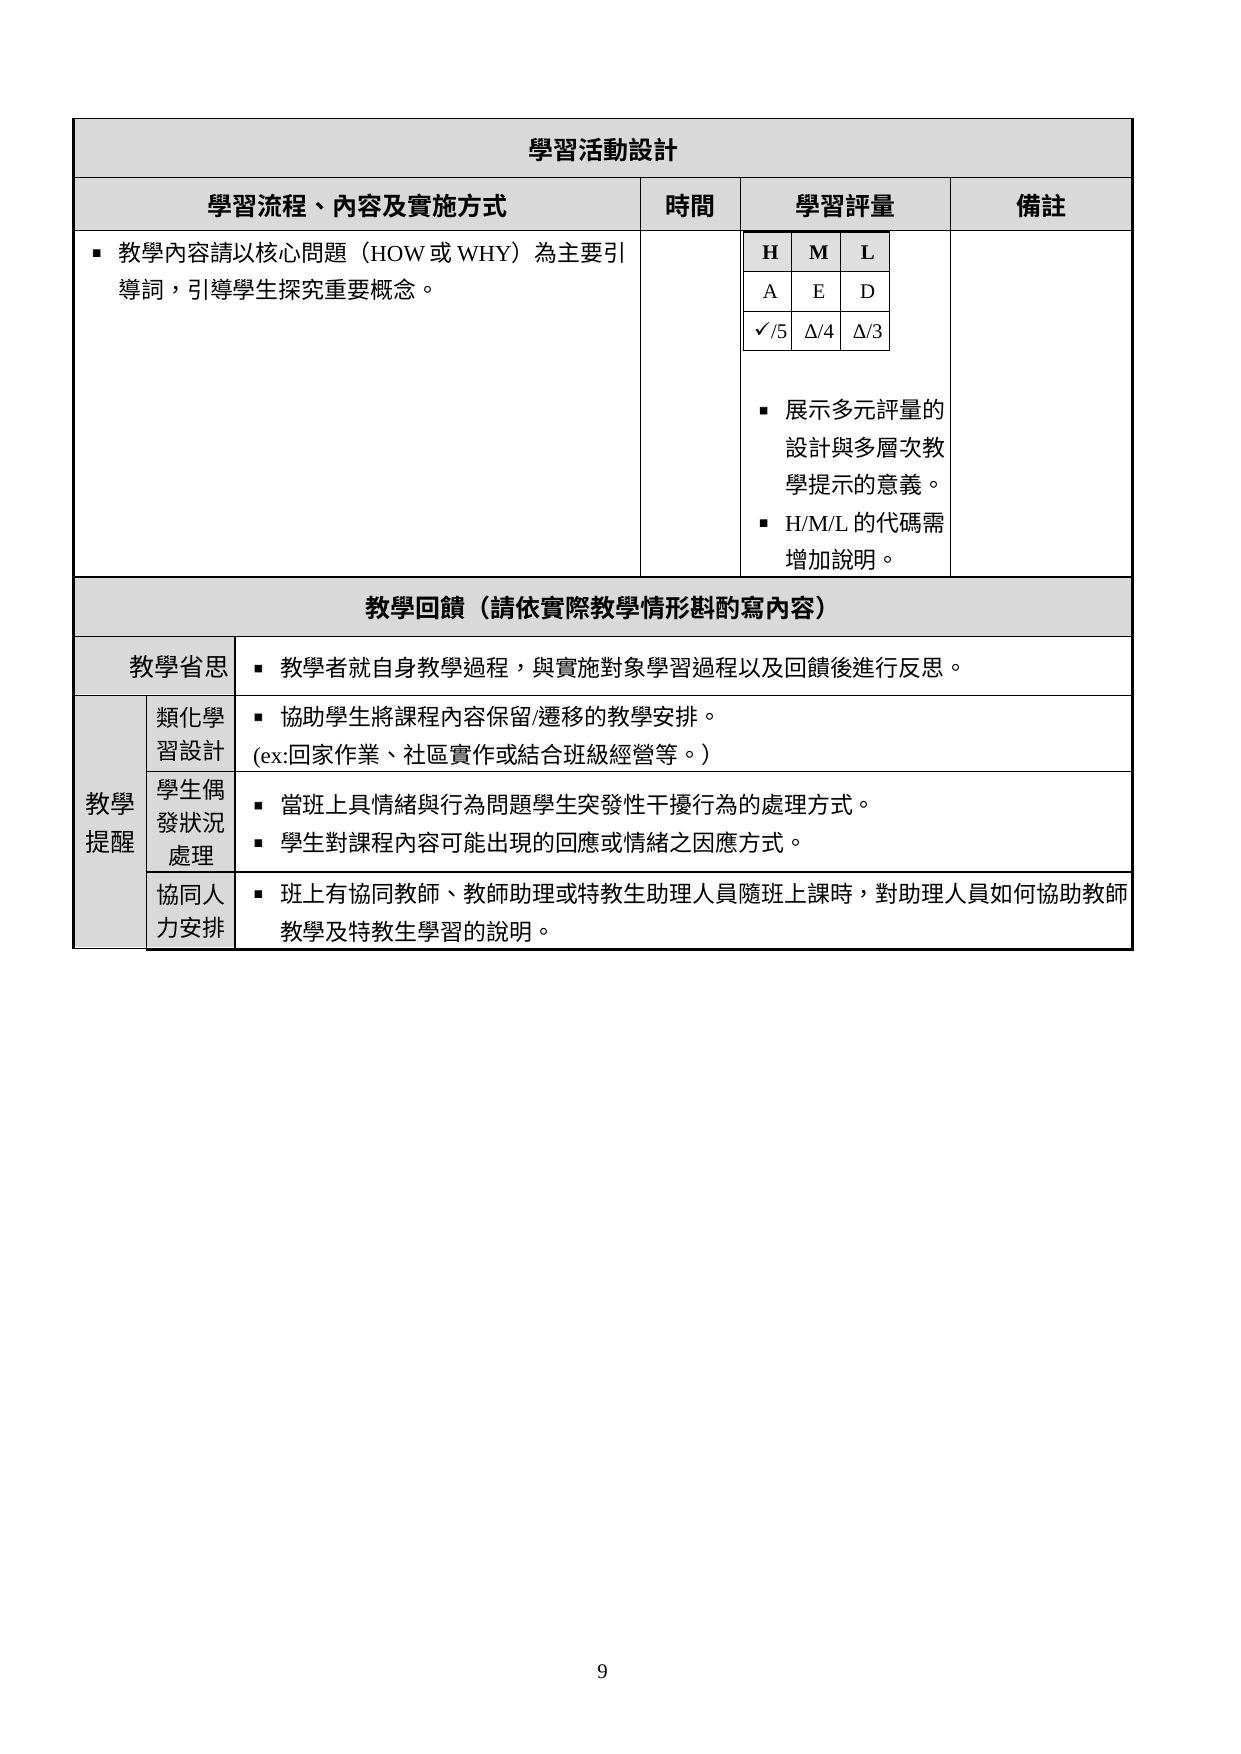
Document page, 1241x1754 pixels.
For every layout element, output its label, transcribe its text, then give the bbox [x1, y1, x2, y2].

table_header M [792, 233, 840, 271]
table_cell Δ/3 [841, 312, 889, 350]
table_cell 協同人力安排 [147, 873, 234, 947]
table_cell 學習評量 [741, 178, 950, 230]
table_cell 展示多元評量的設計與多層次教學提示的意義。 H/M/L的代碼需增加說明。 [741, 231, 950, 576]
table_cell 教學回饋（請依實際教學情形斟酌寫內容） [75, 578, 1131, 636]
table_cell 教學者就自身教學過程，與實施對象學習過程以及回饋後進行反思。 [236, 637, 1131, 694]
table_cell D [841, 272, 889, 311]
table_cell 時間 [641, 178, 740, 230]
table_cell 類化學習設計 [147, 696, 234, 771]
table_cell 學生偶發狀況處理 [147, 772, 234, 871]
table_header L [841, 233, 889, 271]
table_cell 學習流程、內容及實施方式 [75, 178, 640, 230]
table_cell 班上有協同教師、教師助理或特教生助理人員隨班上課時，對助理人員如何協助教師教學及特教生學習的說明。 [236, 873, 1131, 947]
table_header 學習活動設計 [75, 119, 1131, 177]
table_cell /5 [744, 312, 791, 350]
table_cell E [792, 272, 840, 311]
table_cell 教學內容請以核心問題（HOW或WHY）為主要引導詞，引導學生探究重要概念。 [75, 231, 640, 576]
table_cell Δ/4 [792, 312, 840, 350]
table_cell 協助學生將課程內容保留/遷移的教學安排。 (ex:回家作業、社區實作或結合班級經營等。） [236, 696, 1131, 771]
table_cell 教學省思 [75, 637, 234, 694]
table_header H [744, 233, 791, 271]
table_cell 當班上具情緒與行為問題學生突發性干擾行為的處理方式。 學生對課程內容可能出現的回應或情緒之因應方式。 [236, 772, 1131, 871]
table_cell A [744, 272, 791, 311]
table_cell 備註 [951, 178, 1131, 230]
table_cell [951, 231, 1131, 576]
table_cell [641, 231, 740, 576]
table_cell 教學 提醒 [75, 696, 146, 947]
